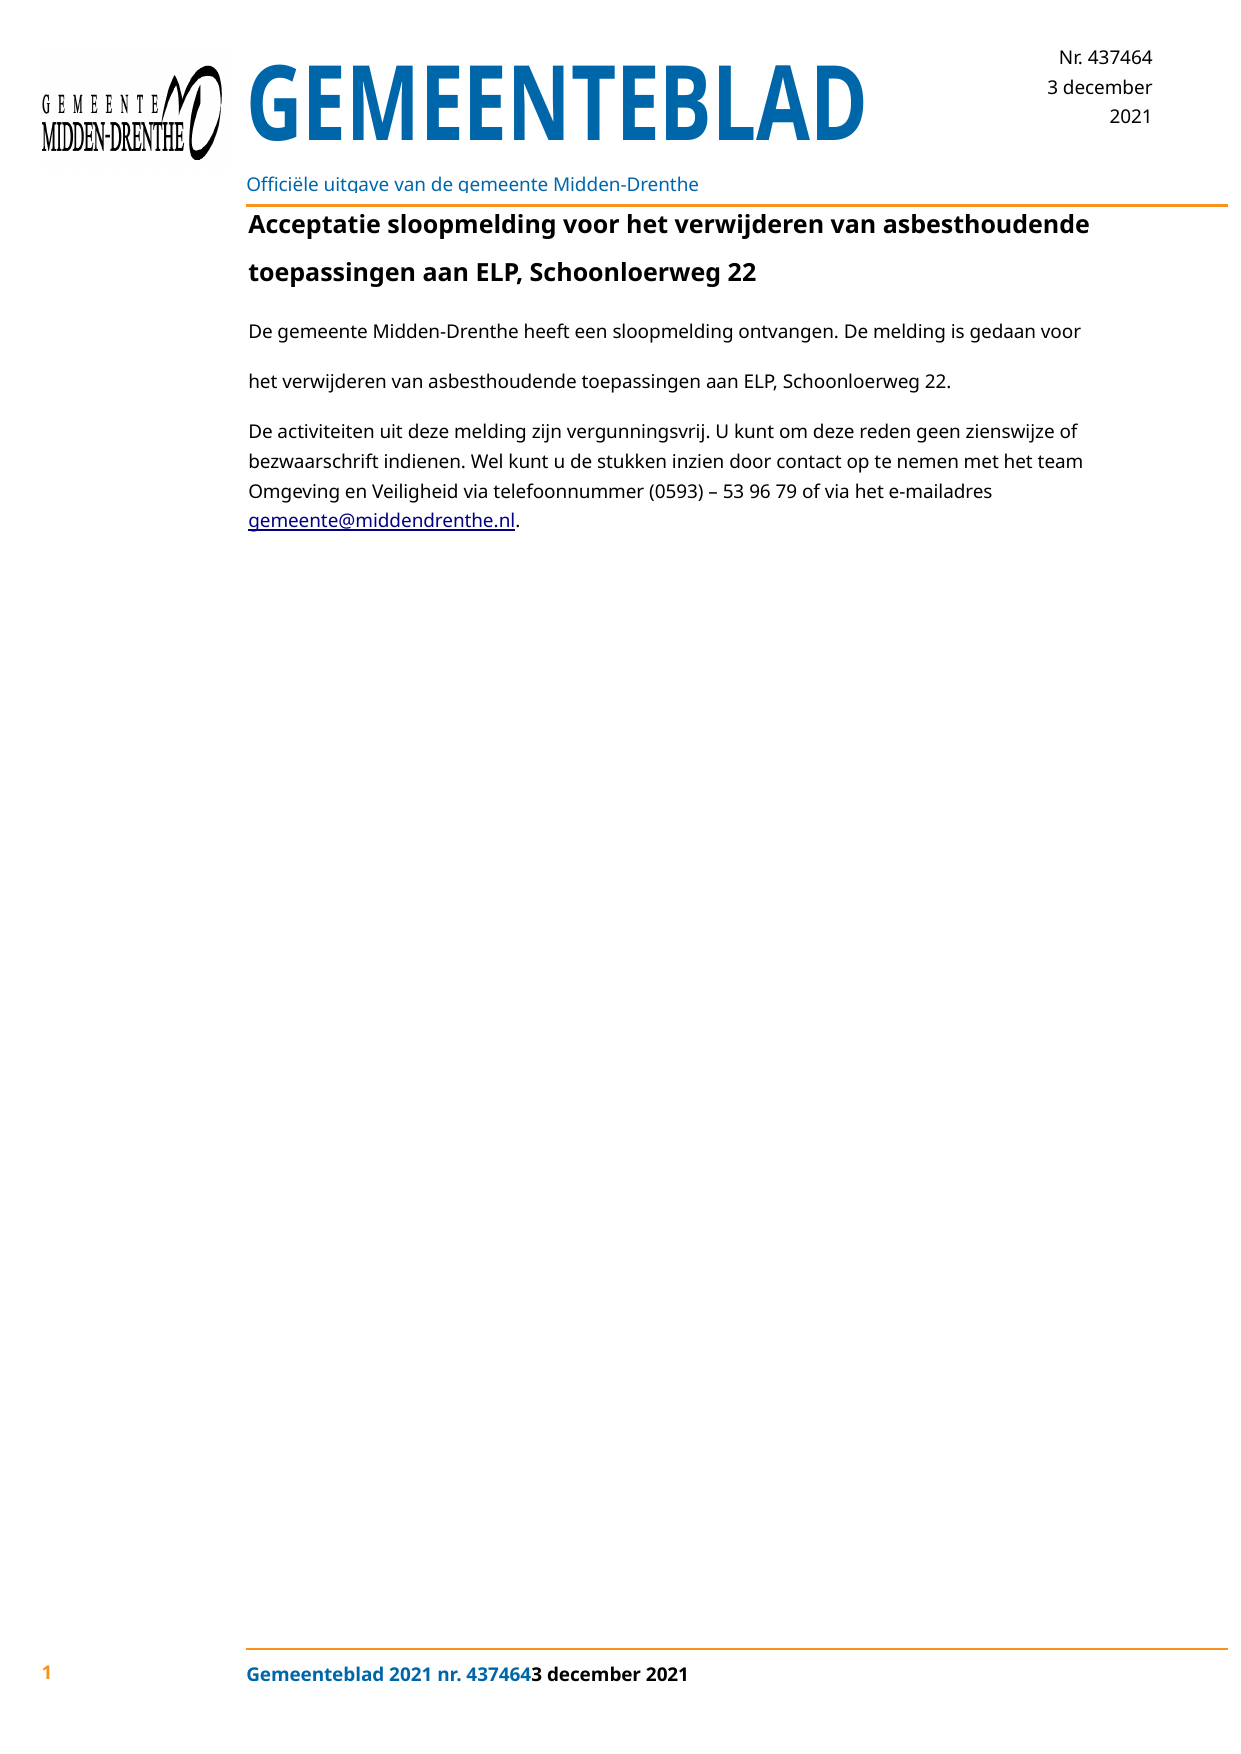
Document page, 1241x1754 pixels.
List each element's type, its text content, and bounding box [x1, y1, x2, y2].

text het verwijderen van asbesthoudende toepassingen aan ELP, Schoonloerweg 22. [248, 368, 1152, 394]
text Acceptatie sloopmelding voor het verwijderen van asbesthoudende toepassingen aan ELP, Schoonloerweg 22 [248, 207, 1152, 288]
text De activiteiten uit deze melding zijn vergunningsvrij. U kunt om deze reden geen zienswijze of bezwaarschrift indienen. Wel kunt u de stukken inzien door contact op te nemen met het team Omgeving en Veiligheid via telefoonnummer (0593) – 53 96 79 of via het e-mailadres gemeente@middendrenthe.nl. [248, 419, 1152, 533]
picture [41, 47, 231, 172]
text De gemeente Midden-Drenthe heeft een sloopmelding ontvangen. De melding is gedaan voor [248, 318, 1152, 344]
